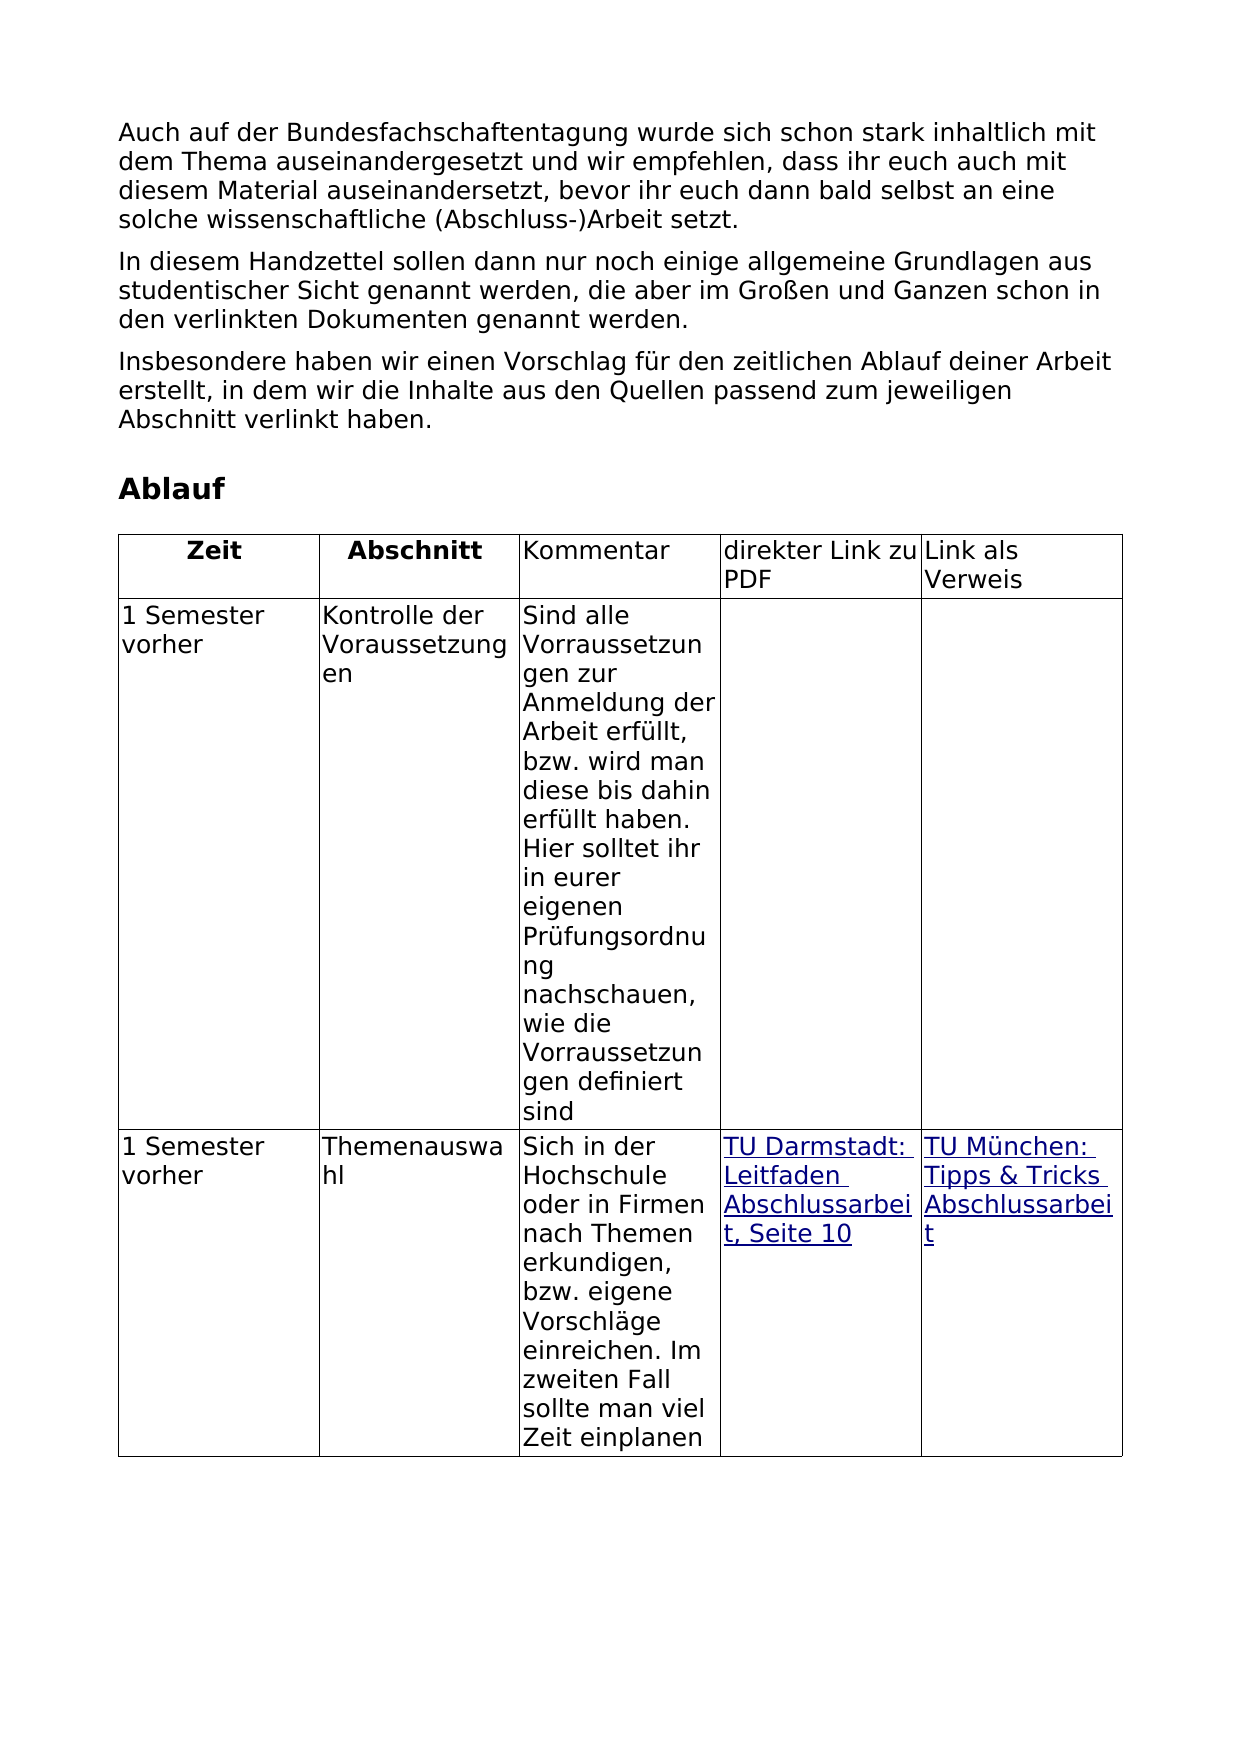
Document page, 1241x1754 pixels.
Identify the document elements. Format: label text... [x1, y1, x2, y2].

text In diesem Handzettel sollen dann nur noch einige allgemeine Grundlagen aus studentischer Sicht genannt werden, die aber im Großen und Ganzen schon in den verlinkten Dokumenten genannt werden. [118, 247, 1122, 335]
table_cell [922, 599, 1122, 1129]
table_cell Themenauswahl [320, 1130, 519, 1456]
table_cell 1 Semester vorher [119, 1130, 319, 1456]
subtitle Ablauf [118, 472, 1122, 506]
table_cell 1 Semester vorher [119, 599, 319, 1129]
text Insbesondere haben wir einen Vorschlag für den zeitlichen Ablauf deiner Arbeit erstellt, in dem wir die Inhalte aus den Quellen passend zum jeweiligen Abschnitt verlinkt haben. [118, 347, 1122, 435]
table_header Kommentar [520, 535, 720, 598]
table_header Link als Verweis [922, 535, 1122, 598]
table_header Abschnitt [320, 535, 519, 598]
table_cell Kontrolle der Voraussetzungen [320, 599, 519, 1129]
table_cell Sich in der Hochschule oder in Firmen nach Themen erkundigen, bzw. eigene Vorschläge einreichen. Im zweiten Fall sollte man viel Zeit einplanen [520, 1130, 720, 1456]
table_cell TU Darmstadt: Leitfaden Abschlussarbeit, Seite 10 [721, 1130, 921, 1456]
table_cell TU München: Tipps & Tricks Abschlussarbeit [922, 1130, 1122, 1456]
table_cell Sind alle Vorraussetzungen zur Anmeldung der Arbeit erfüllt, bzw. wird man diese bis dahin erfüllt haben. Hier solltet ihr in eurer eigenen Prüfungsordnung nachschauen, wie die Vorraussetzungen definiert sind [520, 599, 720, 1129]
table_header direkter Link zu PDF [721, 535, 921, 598]
text Auch auf der Bundesfachschaftentagung wurde sich schon stark inhaltlich mit dem Thema auseinandergesetzt und wir empfehlen, dass ihr euch auch mit diesem Material auseinandersetzt, bevor ihr euch dann bald selbst an eine solche wissenschaftliche (Abschluss-)Arbeit setzt. [118, 118, 1122, 235]
table_header Zeit [119, 535, 319, 598]
table_cell [721, 599, 921, 1129]
